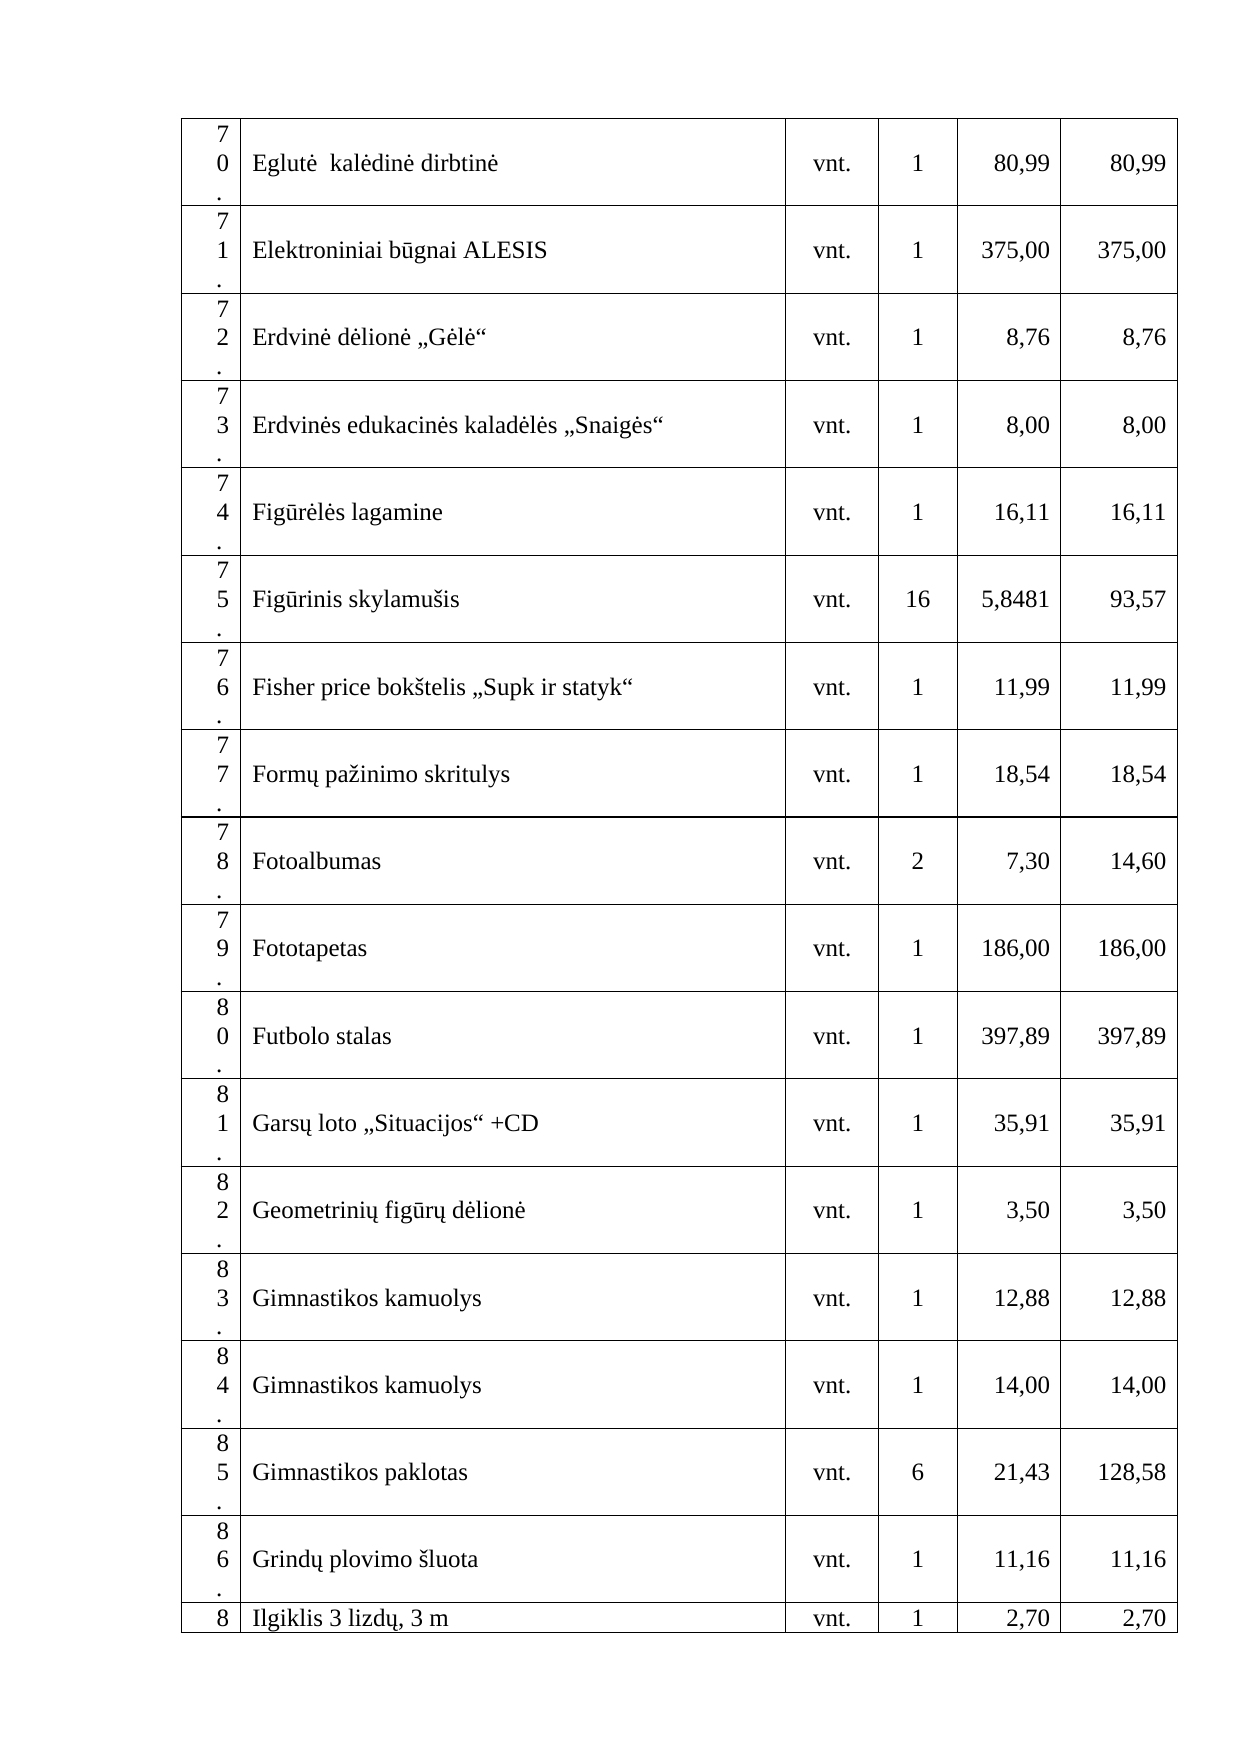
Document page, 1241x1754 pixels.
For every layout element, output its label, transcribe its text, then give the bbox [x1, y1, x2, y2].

table_cell 11,99 [1061, 643, 1177, 729]
table_cell 186,00 [1061, 905, 1177, 991]
table_cell 21,43 [958, 1429, 1060, 1515]
table_cell 3,50 [1061, 1167, 1177, 1253]
table_cell 18,54 [958, 730, 1060, 816]
table_cell Erdvinės edukacinės kaladėlės „Snaigės“ [241, 381, 785, 467]
table_cell 8,00 [1061, 381, 1177, 467]
table_cell 128,58 [1061, 1429, 1177, 1515]
table_cell vnt. [786, 1341, 878, 1427]
table_cell 8,00 [958, 381, 1060, 467]
table_cell 83. [182, 1254, 240, 1340]
table_cell vnt. [786, 643, 878, 729]
table_cell 78. [182, 818, 240, 904]
table_cell 6 [879, 1429, 957, 1515]
table_cell 93,57 [1061, 556, 1177, 642]
table_cell 74. [182, 468, 240, 554]
table_cell 1 [879, 905, 957, 991]
table_cell Fisher price bokštelis „Supk ir statyk“ [241, 643, 785, 729]
table_cell Eglutė kalėdinė dirbtinė [241, 119, 785, 205]
table_cell Formų pažinimo skritulys [241, 730, 785, 816]
table_cell Gimnastikos kamuolys [241, 1254, 785, 1340]
table_cell 2 [879, 818, 957, 904]
table_cell Grindų plovimo šluota [241, 1516, 785, 1602]
table_cell 71. [182, 206, 240, 293]
table_cell 16 [879, 556, 957, 642]
table_cell 375,00 [1061, 206, 1177, 293]
table_cell 80. [182, 992, 240, 1078]
table_cell 85. [182, 1429, 240, 1515]
table_cell Gimnastikos paklotas [241, 1429, 785, 1515]
table_cell 14,00 [958, 1341, 1060, 1427]
table_cell 8,76 [958, 294, 1060, 380]
table_cell 1 [879, 206, 957, 293]
table_cell 186,00 [958, 905, 1060, 991]
table_cell Fotoalbumas [241, 818, 785, 904]
table_cell vnt. [786, 1254, 878, 1340]
table_cell 2,70 [958, 1603, 1060, 1632]
table_cell Elektroniniai būgnai ALESIS [241, 206, 785, 293]
table_cell Figūrinis skylamušis [241, 556, 785, 642]
table_cell Gimnastikos kamuolys [241, 1341, 785, 1427]
table_cell vnt. [786, 294, 878, 380]
table_cell vnt. [786, 206, 878, 293]
table_cell 35,91 [958, 1079, 1060, 1166]
table_cell Ilgiklis 3 lizdų, 3 m [241, 1603, 785, 1632]
table_cell 8 [182, 1603, 240, 1632]
table_cell Erdvinė dėlionė „Gėlė“ [241, 294, 785, 380]
table_cell vnt. [786, 1079, 878, 1166]
table_cell vnt. [786, 556, 878, 642]
table_cell 1 [879, 643, 957, 729]
table_cell 16,11 [958, 468, 1060, 554]
table_cell 7,30 [958, 818, 1060, 904]
table_cell Fototapetas [241, 905, 785, 991]
table_cell 73. [182, 381, 240, 467]
table_cell 18,54 [1061, 730, 1177, 816]
table_cell 16,11 [1061, 468, 1177, 554]
table_cell 86. [182, 1516, 240, 1602]
table_cell 1 [879, 1079, 957, 1166]
table_cell vnt. [786, 468, 878, 554]
table_cell 397,89 [958, 992, 1060, 1078]
table_cell vnt. [786, 905, 878, 991]
table_cell vnt. [786, 730, 878, 816]
table_cell 14,00 [1061, 1341, 1177, 1427]
table_cell 1 [879, 1603, 957, 1632]
table_cell 81. [182, 1079, 240, 1166]
table_cell vnt. [786, 992, 878, 1078]
table_cell 1 [879, 119, 957, 205]
table_cell 1 [879, 381, 957, 467]
table_cell 5,8481 [958, 556, 1060, 642]
table_cell 11,16 [958, 1516, 1060, 1602]
table_cell 11,99 [958, 643, 1060, 729]
table_cell 72. [182, 294, 240, 380]
table_cell 12,88 [958, 1254, 1060, 1340]
table_cell Figūrėlės lagamine [241, 468, 785, 554]
table_cell 35,91 [1061, 1079, 1177, 1166]
table_cell 75. [182, 556, 240, 642]
table_cell vnt. [786, 818, 878, 904]
table_cell 11,16 [1061, 1516, 1177, 1602]
table_cell vnt. [786, 119, 878, 205]
table_cell Futbolo stalas [241, 992, 785, 1078]
table_cell 82. [182, 1167, 240, 1253]
table_cell Garsų loto „Situacijos“ +CD [241, 1079, 785, 1166]
table_cell 1 [879, 730, 957, 816]
table_cell 80,99 [1061, 119, 1177, 205]
table_cell 80,99 [958, 119, 1060, 205]
table_cell 1 [879, 294, 957, 380]
table_cell 79. [182, 905, 240, 991]
table_cell 76. [182, 643, 240, 729]
table_cell 8,76 [1061, 294, 1177, 380]
table_cell 70. [182, 119, 240, 205]
table_cell 1 [879, 992, 957, 1078]
table_cell Geometrinių figūrų dėlionė [241, 1167, 785, 1253]
table_cell 375,00 [958, 206, 1060, 293]
table_cell 3,50 [958, 1167, 1060, 1253]
table_cell 12,88 [1061, 1254, 1177, 1340]
table_cell vnt. [786, 1429, 878, 1515]
table_cell 77. [182, 730, 240, 816]
table_cell 84. [182, 1341, 240, 1427]
table_cell 397,89 [1061, 992, 1177, 1078]
table_cell 14,60 [1061, 818, 1177, 904]
table_cell vnt. [786, 1516, 878, 1602]
table_cell 1 [879, 468, 957, 554]
table_cell 1 [879, 1341, 957, 1427]
table_cell 1 [879, 1167, 957, 1253]
table_cell 2,70 [1061, 1603, 1177, 1632]
table_cell 1 [879, 1254, 957, 1340]
table_cell vnt. [786, 381, 878, 467]
table_cell 1 [879, 1516, 957, 1602]
table_cell vnt. [786, 1603, 878, 1632]
table_cell vnt. [786, 1167, 878, 1253]
